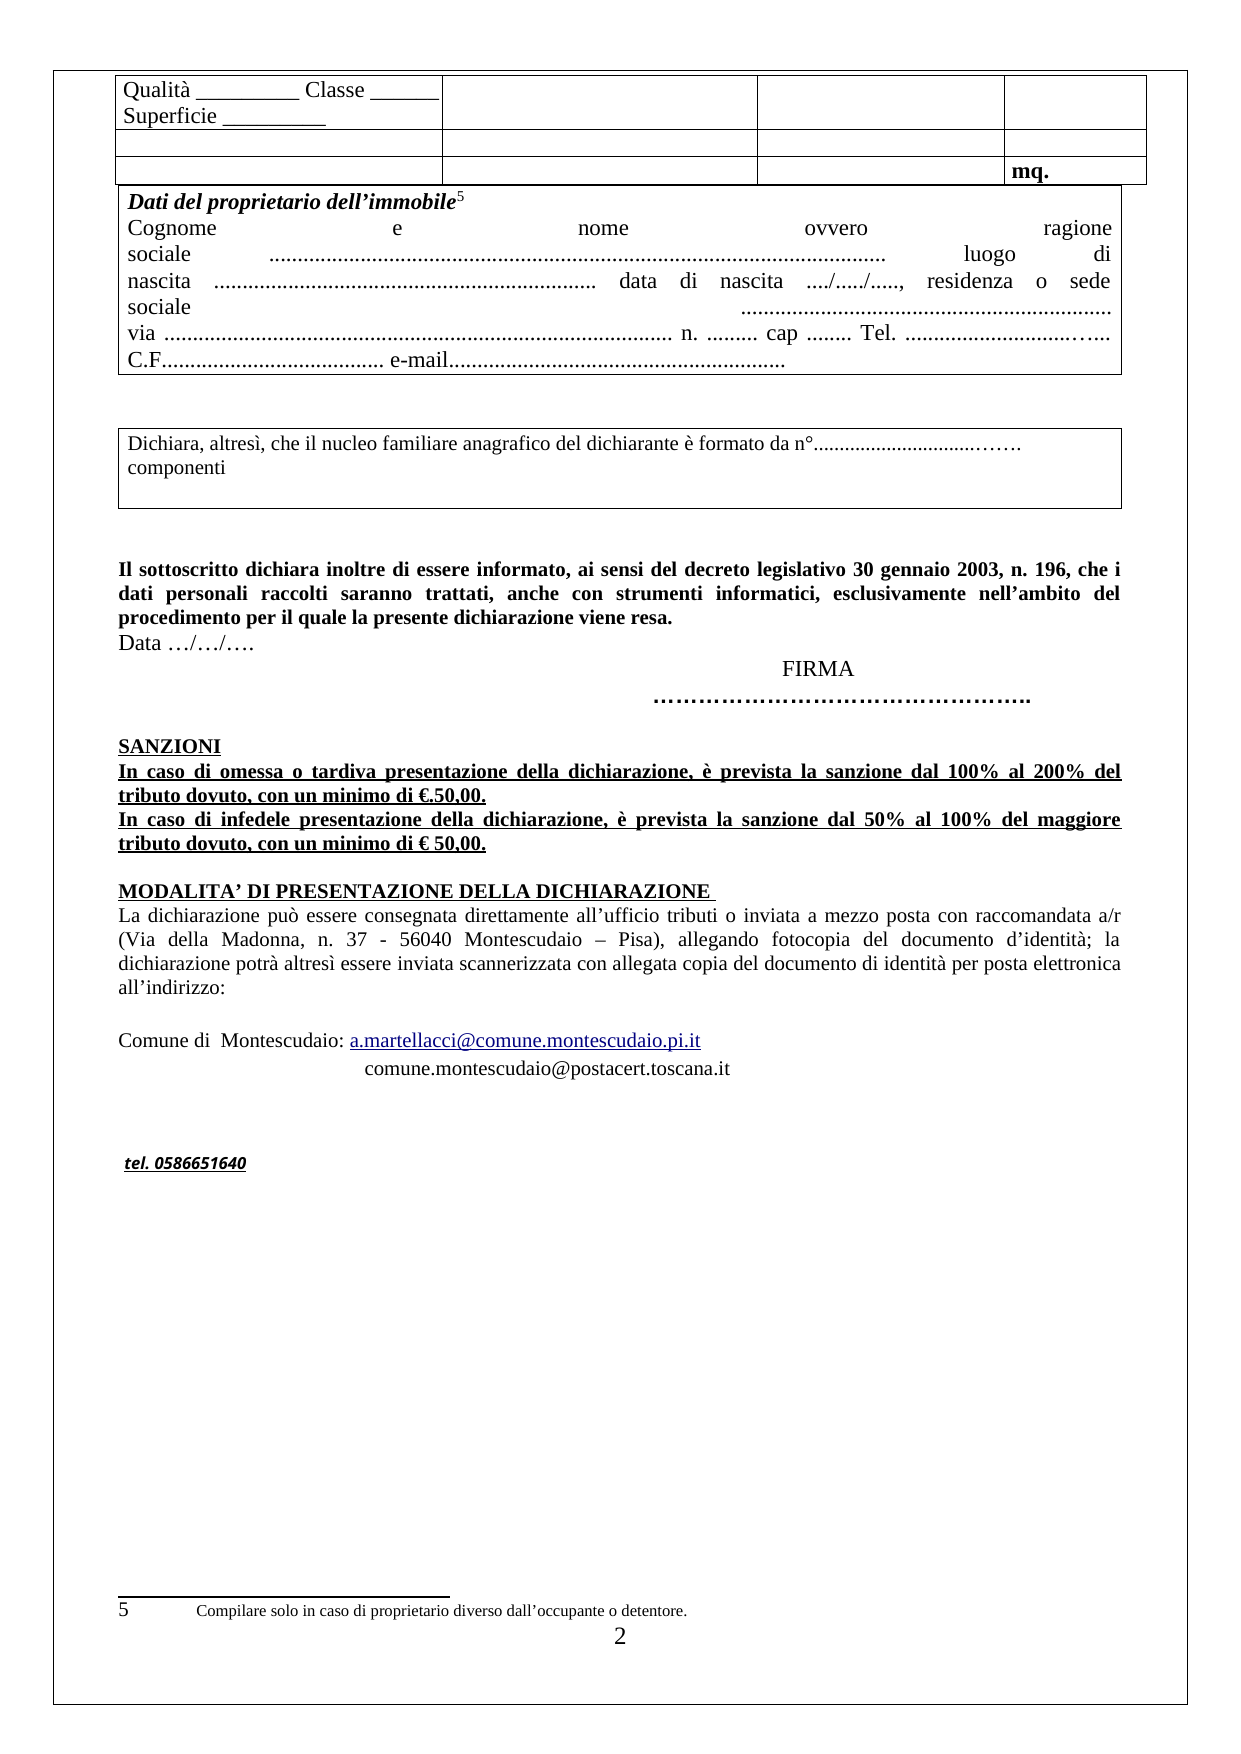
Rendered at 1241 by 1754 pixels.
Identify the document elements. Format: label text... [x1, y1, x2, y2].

table_cell [116, 130, 442, 156]
table_cell [758, 130, 1004, 156]
text Comune di Montescudaio: a.martellacci@comune.montescudaio.pi.it [118, 1028, 1122, 1052]
text Cognome e nome ovvero ragione sociale ............................................................................................................ luogo di nascita ................................................................... data di nascita ..../...../....., residenza o sede sociale ................................................................. via ......................................................................................... n. ......... cap ........ Tel. .............................…... C.F....................................... e-mail........................................................... [119, 211, 1121, 374]
table_cell [758, 76, 1004, 129]
text tel. 0586651640 [124, 1152, 867, 1174]
text In caso di omessa o tardiva presentazione della dichiarazione, è prevista la sanzione dal 100% al 200% del [118, 758, 1122, 779]
text MODALITA’ DI PRESENTAZIONE DELLA DICHIARAZIONE [118, 879, 1122, 903]
table_cell [1005, 76, 1146, 129]
text comune.montescudaio@postacert.toscana.it [118, 1052, 1122, 1081]
table_cell [758, 157, 1004, 183]
table_cell Foglio _______ Particella _______ Qualità _________ Classe ______ Superficie _________ [116, 76, 442, 129]
table_cell mq. [1005, 157, 1146, 183]
table_cell [443, 76, 757, 129]
subtitle ………………………………………….. [487, 682, 1122, 708]
text Il sottoscritto dichiara inoltre di essere informato, ai sensi del decreto legislativo 30 gennaio 2003, n. 196, che i dati personali raccolti saranno trattati, anche con strumenti informatici, esclusivamente nell’ambito del procedimento per il quale la presente dichiarazione viene resa. [118, 557, 1122, 629]
text tributo dovuto, con un minimo di € 50,00. [118, 829, 1122, 855]
text Compilare solo in caso di proprietario diverso dall’occupante o detentore. [118, 1597, 1122, 1621]
table_cell [116, 157, 442, 183]
table_cell [443, 157, 757, 183]
text In caso di infedele presentazione della dichiarazione, è prevista la sanzione dal 50% al 100% del maggiore [118, 807, 1122, 828]
text Dati del proprietario dell’immobile [119, 186, 1121, 211]
text FIRMA [118, 655, 1122, 682]
subtitle SANZIONI [118, 734, 1122, 758]
text La dichiarazione può essere consegnata direttamente all’ufficio tributi o inviata a mezzo posta con raccomandata a/r (Via della Madonna, n. 37 - 56040 Montescudaio – Pisa), allegando fotocopia del documento d’identità; la dichiarazione potrà altresì essere inviata scannerizzata con allegata copia del documento di identità per posta elettronica all’indirizzo: [118, 903, 1122, 999]
text Dichiara, altresì, che il nucleo familiare anagrafico del dichiarante è formato da n°...............................……. componenti [119, 429, 1121, 479]
table_cell [1005, 130, 1146, 156]
table_cell [443, 130, 757, 156]
text tributo dovuto, con un minimo di €.50,00. [118, 781, 1122, 807]
text Data …/…/…. [118, 629, 1122, 655]
